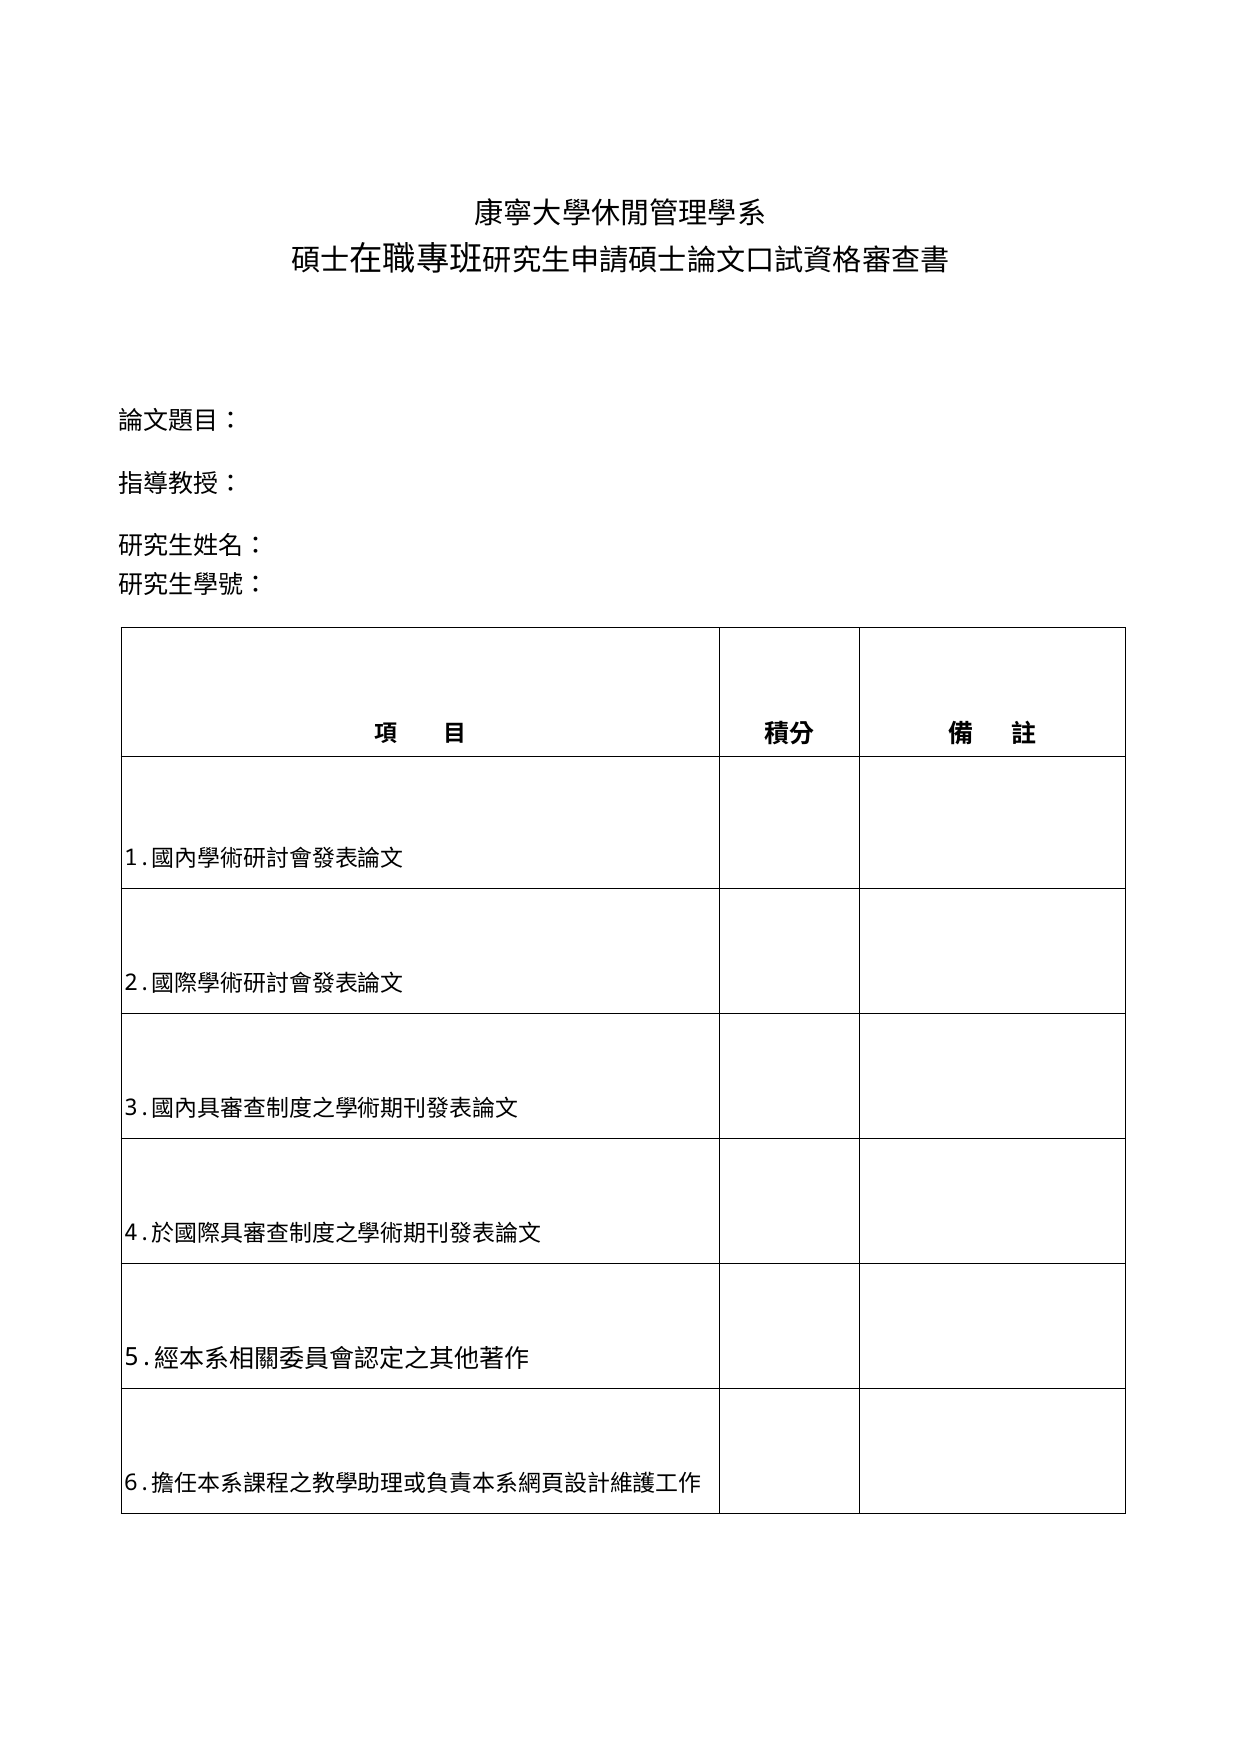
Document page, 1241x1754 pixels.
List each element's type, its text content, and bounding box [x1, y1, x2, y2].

text 論文題目： [118, 377, 1122, 439]
table_header 備 註 [860, 628, 1125, 756]
table_cell [720, 1264, 859, 1388]
table_cell 4.於國際具審查制度之學術期刊發表論文 [122, 1139, 719, 1263]
table_header 積分 [720, 628, 859, 756]
table_cell [720, 1014, 859, 1138]
table_cell 5.經本系相關委員會認定之其他著作 [122, 1264, 719, 1388]
table_cell 1.國內學術研討會發表論文 [122, 757, 719, 888]
table_header 項 目 [122, 628, 719, 756]
table_cell [860, 1264, 1125, 1388]
table_cell [860, 1139, 1125, 1263]
table_cell [720, 1139, 859, 1263]
text 康寧大學休閒管理學系 [118, 189, 1122, 232]
text 指導教授： [118, 439, 1122, 502]
table_cell [720, 889, 859, 1013]
table_cell [860, 757, 1125, 888]
table_cell [860, 1389, 1125, 1513]
text 研究生學號： [118, 564, 1122, 601]
text 研究生姓名： [118, 502, 1122, 564]
table_cell [860, 889, 1125, 1013]
table_cell 6.擔任本系課程之教學助理或負責本系網頁設計維護工作 [122, 1389, 719, 1513]
table_cell 3.國內具審查制度之學術期刊發表論文 [122, 1014, 719, 1138]
text 碩士在職專班研究生申請碩士論文口試資格審查書 [118, 232, 1122, 280]
table_cell 2.國際學術研討會發表論文 [122, 889, 719, 1013]
table_cell [720, 1389, 859, 1513]
table_cell [860, 1014, 1125, 1138]
table_cell [720, 757, 859, 888]
